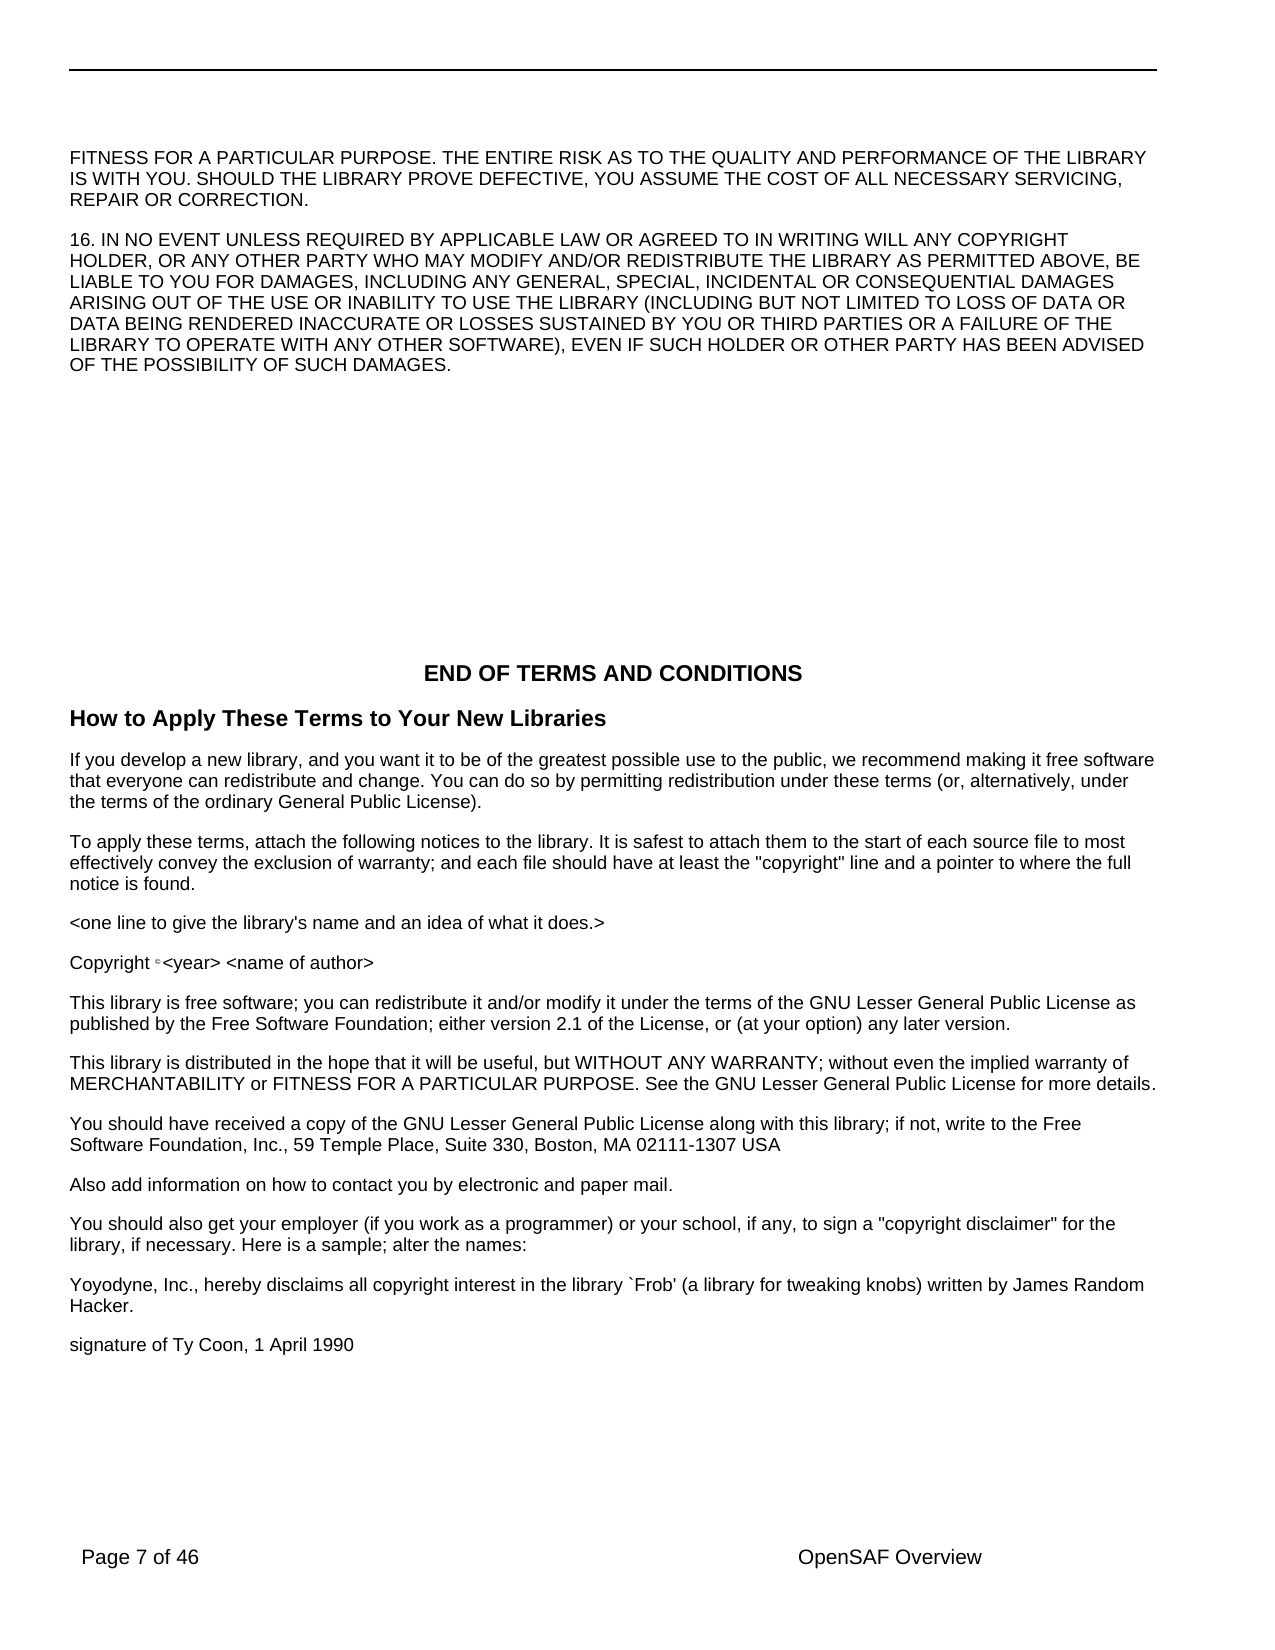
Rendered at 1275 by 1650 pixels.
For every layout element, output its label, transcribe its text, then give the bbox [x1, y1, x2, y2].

text signature of Ty Coon, 1 April 1990 [69, 1335, 1157, 1356]
text You should also get your employer (if you work as a programmer) or your school, if any, to sign a "copyright disclaimer" for the library, if necessary. Here is a sample; alter the names: [69, 1214, 1157, 1256]
text Yoyodyne, Inc., hereby disclaims all copyright interest in the library `Frob' (a library for tweaking knobs) written by James Random Hacker. [69, 1274, 1157, 1316]
text Copyright © <year> <name of author> [69, 952, 1157, 973]
text How to Apply These Terms to Your New Libraries [69, 705, 1157, 731]
text Also add information on how to contact you by electronic and paper mail. [69, 1174, 1157, 1195]
text <one line to give the library's name and an idea of what it does.> [69, 913, 1157, 934]
text To apply these terms, attach the following notices to the library. It is safest to attach them to the start of each source file to most effectively convey the exclusion of warranty; and each file should have at least the "copyright" line and a pointer to where the full notice is found. [69, 831, 1157, 894]
text If you develop a new library, and you want it to be of the greatest possible use to the public, we recommend making it free software that everyone can redistribute and change. You can do so by permitting redistribution under these terms (or, alternatively, under the terms of the ordinary General Public License). [69, 749, 1157, 812]
text This library is free software; you can redistribute it and/or modify it under the terms of the GNU Lesser General Public License as published by the Free Software Foundation; either version 2.1 of the License, or (at your option) any later version. [69, 992, 1157, 1034]
text You should have received a copy of the GNU Lesser General Public License along with this library; if not, write to the Free Software Foundation, Inc., 59 Temple Place, Suite 330, Boston, MA 02111-1307 USA [69, 1113, 1157, 1155]
text 16. IN NO EVENT UNLESS REQUIRED BY APPLICABLE LAW OR AGREED TO IN WRITING WILL ANY COPYRIGHT HOLDER, OR ANY OTHER PARTY WHO MAY MODIFY AND/OR REDISTRIBUTE THE LIBRARY AS PERMITTED ABOVE, BE LIABLE TO YOU FOR DAMAGES, INCLUDING ANY GENERAL, SPECIAL, INCIDENTAL OR CONSEQUENTIAL DAMAGES ARISING OUT OF THE USE OR INABILITY TO USE THE LIBRARY (INCLUDING BUT NOT LIMITED TO LOSS OF DATA OR DATA BEING RENDERED INACCURATE OR LOSSES SUSTAINED BY YOU OR THIRD PARTIES OR A FAILURE OF THE LIBRARY TO OPERATE WITH ANY OTHER SOFTWARE), EVEN IF SUCH HOLDER OR OTHER PARTY HAS BEEN ADVISED OF THE POSSIBILITY OF SUCH DAMAGES. [69, 229, 1157, 376]
text This library is distributed in the hope that it will be useful, but WITHOUT ANY WARRANTY; without even the implied warranty of MERCHANTABILITY or FITNESS FOR A PARTICULAR PURPOSE. See the GNU Lesser General Public License for more details. [69, 1053, 1157, 1094]
text FITNESS FOR A PARTICULAR PURPOSE. THE ENTIRE RISK AS TO THE QUALITY AND PERFORMANCE OF THE LIBRARY IS WITH YOU. SHOULD THE LIBRARY PROVE DEFECTIVE, YOU ASSUME THE COST OF ALL NECESSARY SERVICING, REPAIR OR CORRECTION. [69, 148, 1157, 211]
text END OF TERMS AND CONDITIONS [69, 661, 1157, 686]
